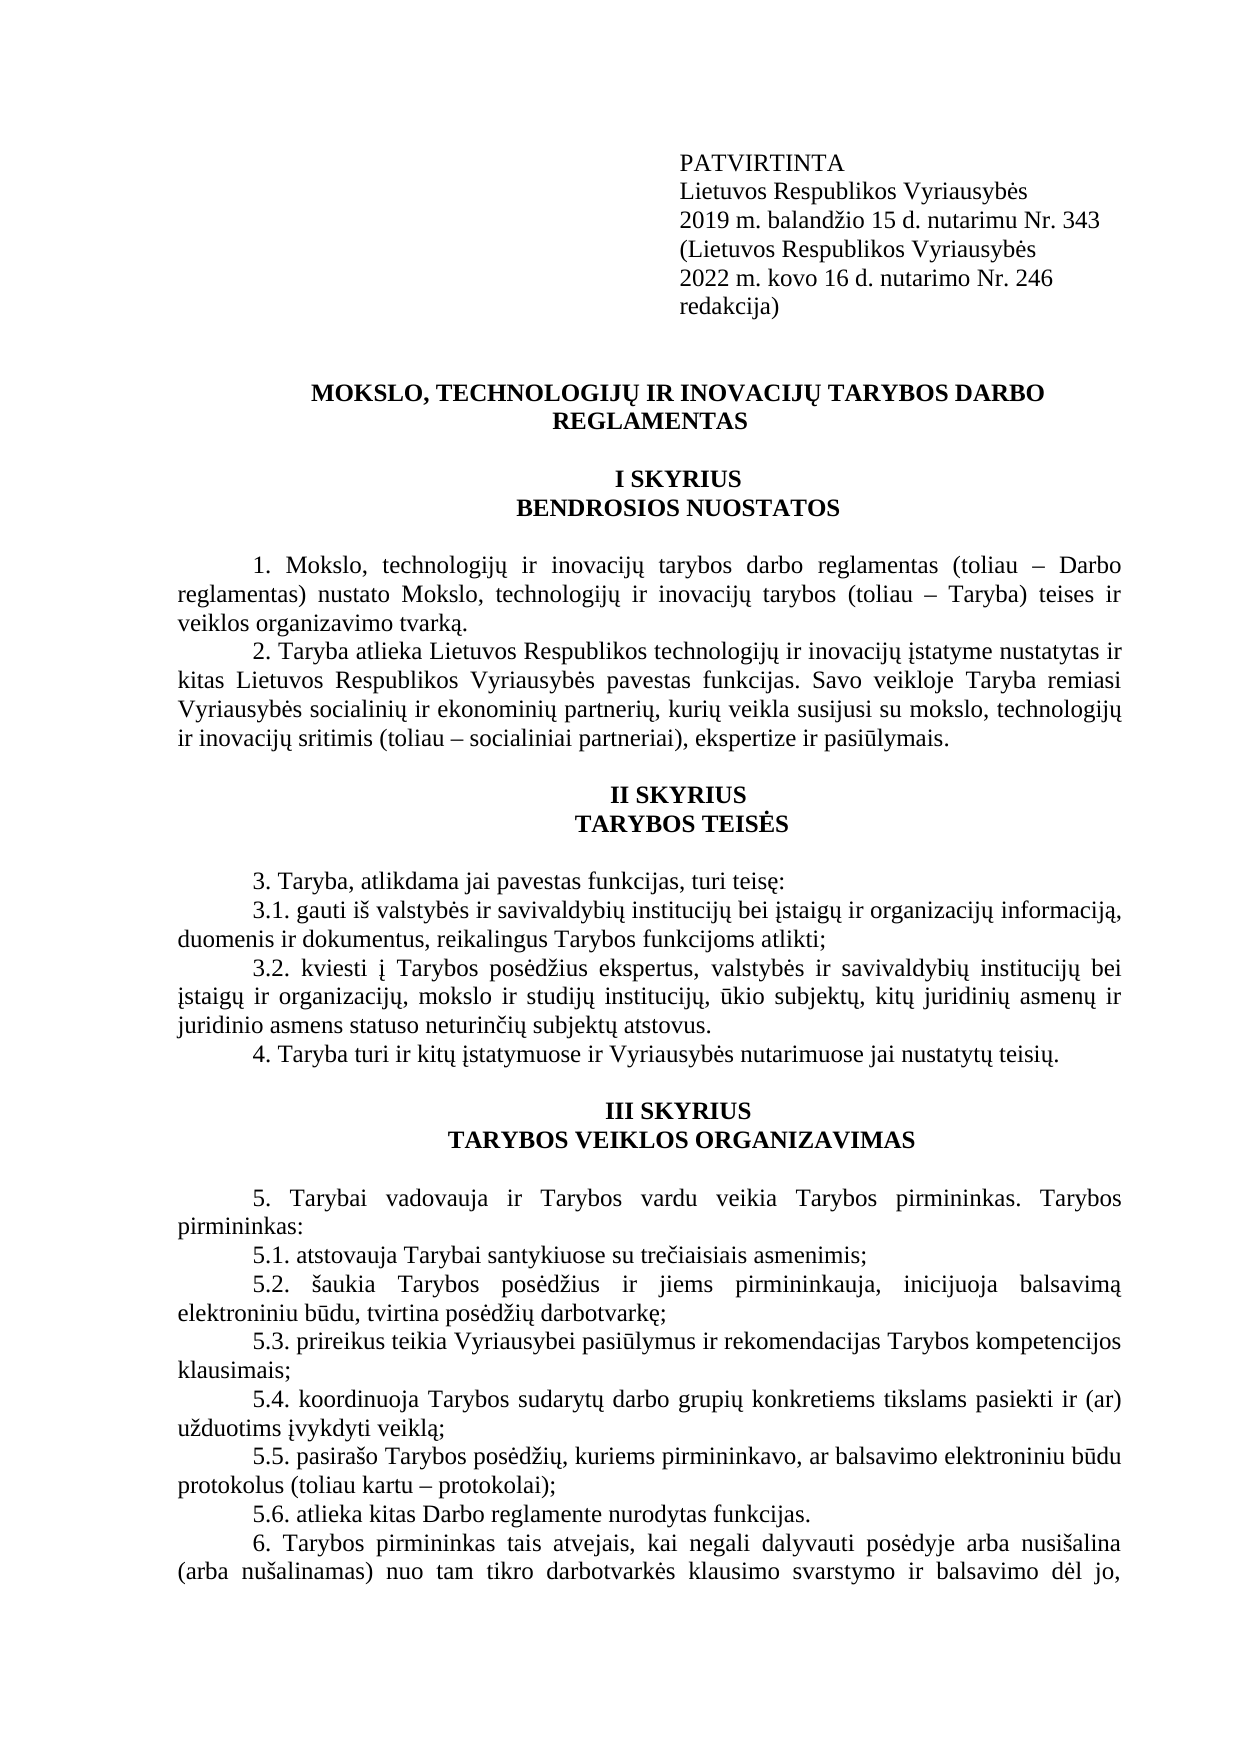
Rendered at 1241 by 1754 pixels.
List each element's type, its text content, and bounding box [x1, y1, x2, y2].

text 2. Taryba atlieka Lietuvos Respublikos technologijų ir inovacijų įstatyme nustatytas ir kitas Lietuvos Respublikos Vyriausybės pavestas funkcijas. Savo veikloje Taryba remiasi Vyriausybės socialinių ir ekonominių partnerių, kurių veikla susijusi su mokslo, technologijų ir inovacijų sritimis (toliau – socialiniai partneriai), ekspertize ir pasiūlymais. [177, 636, 1123, 751]
text 5.1. atstovauja Tarybai santykiuose su trečiaisiais asmenimis; [177, 1240, 1122, 1269]
text 5.6. atlieka kitas Darbo reglamente nurodytas funkcijas. [177, 1499, 1122, 1528]
text 5.5. pasirašo Tarybos posėdžių, kuriems pirmininkavo, ar balsavimo elektroniniu būdu protokolus (toliau kartu – protokolai); [177, 1441, 1122, 1499]
text 5.4. koordinuoja Tarybos sudarytų darbo grupių konkretiems tikslams pasiekti ir (ar) užduotims įvykdyti veiklą; [177, 1384, 1122, 1441]
text 5.2. šaukia Tarybos posėdžius ir jiems pirmininkauja, inicijuoja balsavimą elektroniniu būdu, tvirtina posėdžių darbotvarkę; [177, 1269, 1122, 1326]
text TARYBOS VEIKLOS ORGANIZAVIMAS [177, 1125, 1123, 1154]
text 3.2. kviesti į Tarybos posėdžius ekspertus, valstybės ir savivaldybių institucijų bei įstaigų ir organizacijų, mokslo ir studijų institucijų, ūkio subjektų, kitų juridinių asmenų ir juridinio asmens statuso neturinčių subjektų atstovus. [177, 953, 1122, 1039]
text II SKYRIUS [177, 780, 1123, 809]
text 2022 m. kovo 16 d. nutarimo Nr. 246 [679, 263, 1122, 291]
text redakcija) [679, 291, 1122, 320]
text 5. Tarybai vadovauja ir Tarybos vardu veikia Tarybos pirmininkas. Tarybos pirmininkas: [177, 1183, 1122, 1240]
text 1. Mokslo, technologijų ir inovacijų tarybos darbo reglamentas (toliau – Darbo reglamentas) nustato Mokslo, technologijų ir inovacijų tarybos (toliau – Taryba) teises ir veiklos organizavimo tvarką. [177, 550, 1123, 636]
text Tarybos TEISĖS [177, 809, 1123, 838]
text PATVIRTINTA Lietuvos Respublikos Vyriausybės [679, 148, 1122, 205]
text BENDROSIOS NUOSTATOS [177, 493, 1123, 521]
text III SKYRIUS [177, 1096, 1123, 1125]
text 5.3. prireikus teikia Vyriausybei pasiūlymus ir rekomendacijas Tarybos kompetencijos klausimais; [177, 1326, 1122, 1384]
text 3.1. gauti iš valstybės ir savivaldybių institucijų bei įstaigų ir organizacijų informaciją, duomenis ir dokumentus, reikalingus Tarybos funkcijoms atlikti; [177, 895, 1122, 953]
text 3. Taryba, atlikdama jai pavestas funkcijas, turi teisę: [177, 866, 1122, 895]
text MOKSLO, TECHNOLOGIJŲ IR INOVACIJŲ TARYBOS DARBO REGLAMENTAS [177, 378, 1123, 435]
text 4. Taryba turi ir kitų įstatymuose ir Vyriausybės nutarimuose jai nustatytų teisių. [177, 1039, 1122, 1068]
text 6. Tarybos pirmininkas tais atvejais, kai negali dalyvauti posėdyje arba nusišalina (arba nušalinamas) nuo tam tikro darbotvarkės klausimo svarstymo ir balsavimo dėl jo, [177, 1528, 1122, 1585]
text (Lietuvos Respublikos Vyriausybės [679, 234, 1122, 263]
text 2019 m. balandžio 15 d. nutarimu Nr. 343 [679, 205, 1122, 234]
text I SKYRIUS [177, 464, 1123, 493]
